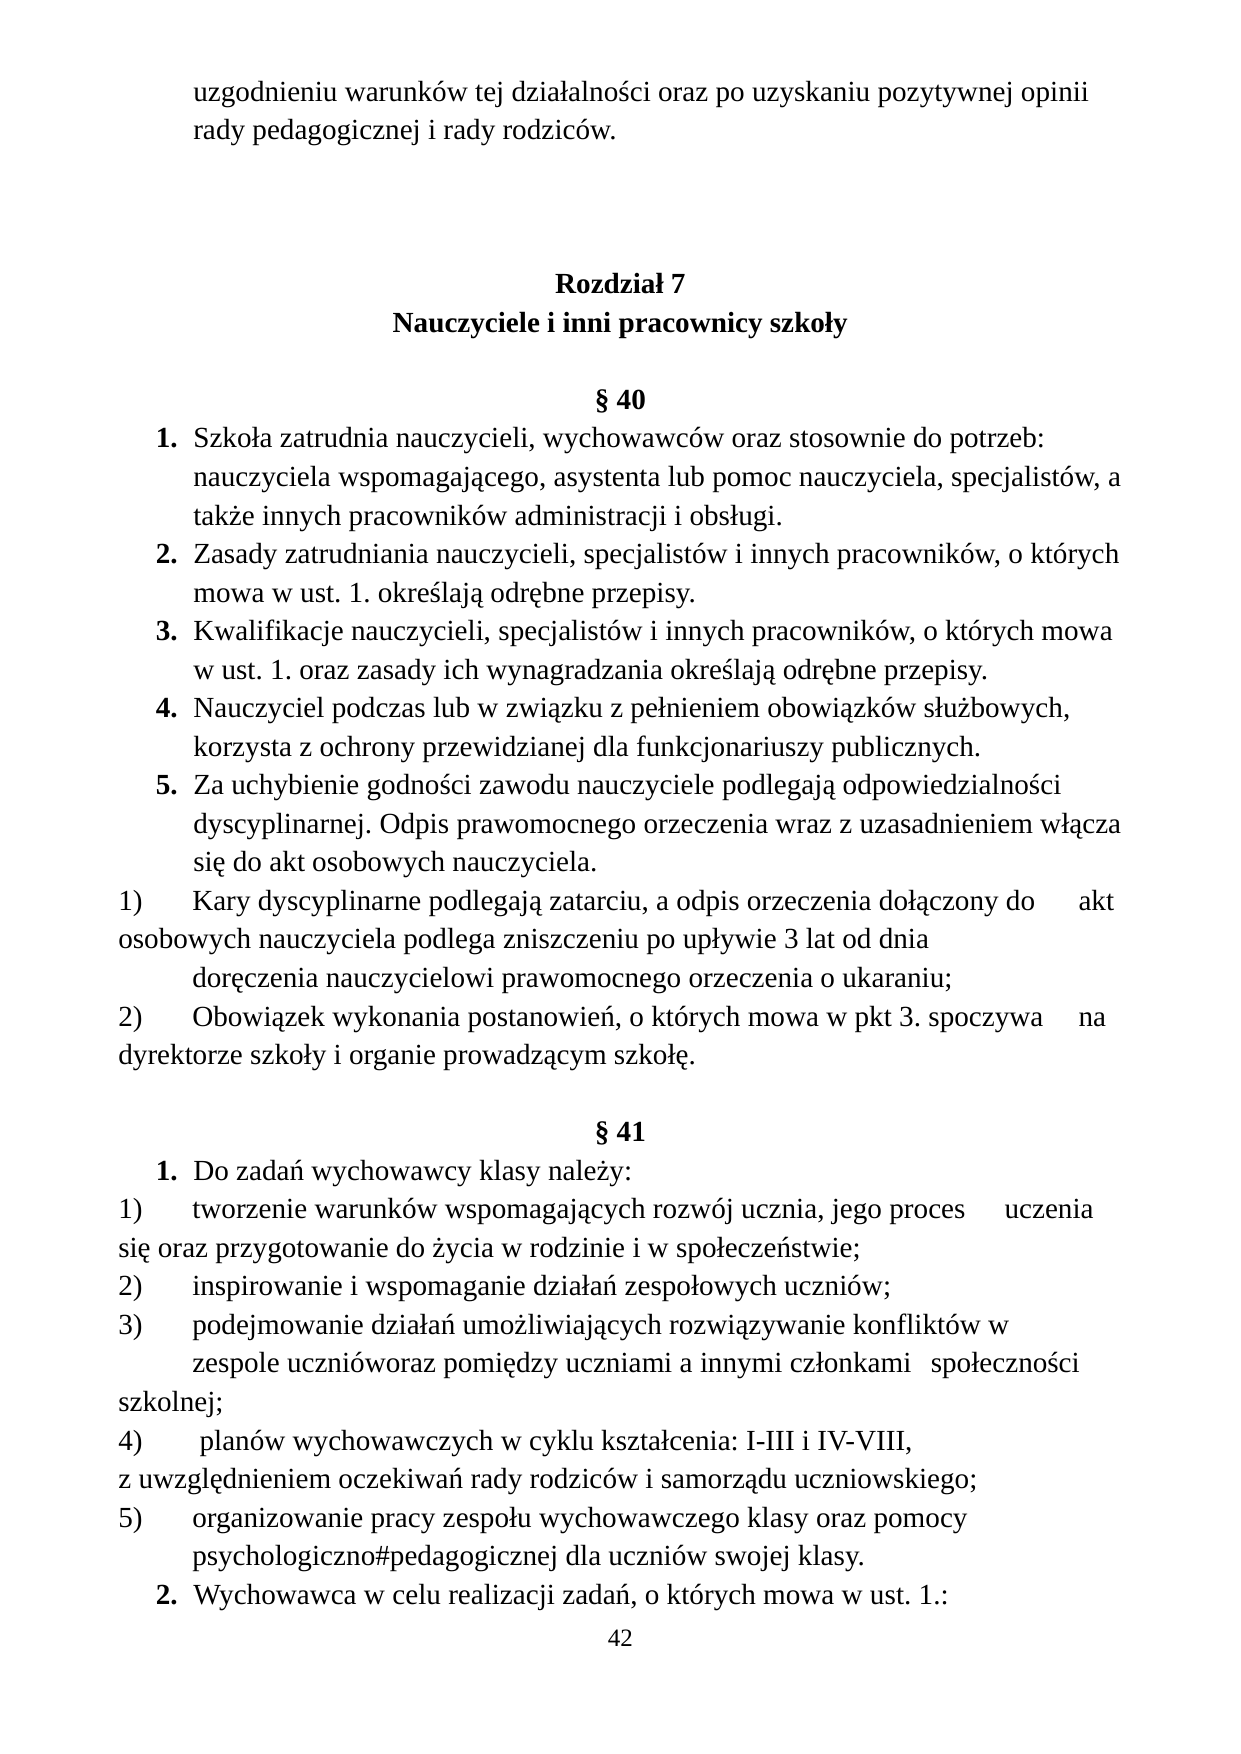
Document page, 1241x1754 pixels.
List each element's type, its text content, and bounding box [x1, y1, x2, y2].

text 4) planów wychowawczych w cyklu kształcenia: I-III i IV-VIII, [118, 1423, 1122, 1456]
list Szkoła zatrudnia nauczycieli, wychowawców oraz stosownie do potrzeb: nauczyciela wspomagającego, asystenta lub pomoc nauczyciela, specjalistów, a także innych pracowników administracji i obsługi. [156, 421, 1122, 531]
text 5) organizowanie pracy zespołu wychowawczego klasy oraz pomocy psychologiczno#pedagogicznej dla uczniów swojej klasy. [118, 1500, 1122, 1572]
list Zasady zatrudniania nauczycieli, specjalistów i innych pracowników, o których mowa w ust. 1. określają odrębne przepisy. [156, 536, 1122, 608]
list uzgodnieniu warunków tej działalności oraz po uzyskaniu pozytywnej opinii rady pedagogicznej i rady rodziców. [156, 74, 1122, 146]
text 2) inspirowanie i wspomaganie działań zespołowych uczniów; [118, 1268, 1122, 1302]
text § 41 [118, 1114, 1122, 1148]
list Nauczyciel podczas lub w związku z pełnieniem obowiązków służbowych, korzysta z ochrony przewidzianej dla funkcjonariuszy publicznych. [156, 690, 1122, 762]
list Do zadań wychowawcy klasy należy: [156, 1153, 1122, 1186]
text z uwzględnieniem oczekiwań rady rodziców i samorządu uczniowskiego; [118, 1461, 1122, 1495]
text 2) Obowiązek wykonania postanowień, o których mowa w pkt 3. spoczywa na dyrektorze szkoły i organie prowadzącym szkołę. [118, 999, 1122, 1071]
text 1) tworzenie warunków wspomagających rozwój ucznia, jego proces uczenia się oraz przygotowanie do życia w rodzinie i w społeczeństwie; [118, 1191, 1122, 1263]
text 1) Kary dyscyplinarne podlegają zatarciu, a odpis orzeczenia dołączony do akt osobowych nauczyciela podlega zniszczeniu po upływie 3 lat od dnia doręczenia nauczycielowi prawomocnego orzeczenia o ukaraniu; [118, 883, 1122, 994]
list Za uchybienie godności zawodu nauczyciele podlegają odpowiedzialności dyscyplinarnej. Odpis prawomocnego orzeczenia wraz z uzasadnieniem włącza się do akt osobowych nauczyciela. [156, 767, 1122, 878]
text Nauczyciele i inni pracownicy szkoły [118, 305, 1122, 338]
list Kwalifikacje nauczycieli, specjalistów i innych pracowników, o których mowa w ust. 1. oraz zasady ich wynagradzania określają odrębne przepisy. [156, 613, 1122, 685]
text 3) podejmowanie działań umożliwiających rozwiązywanie konfliktów w zespole ucznióworaz pomiędzy uczniami a innymi członkami społeczności szkolnej; [118, 1307, 1122, 1418]
text § 40 [118, 382, 1122, 416]
text Rozdział 7 [118, 266, 1122, 300]
list Wychowawca w celu realizacji zadań, o których mowa w ust. 1.: [156, 1577, 1122, 1610]
